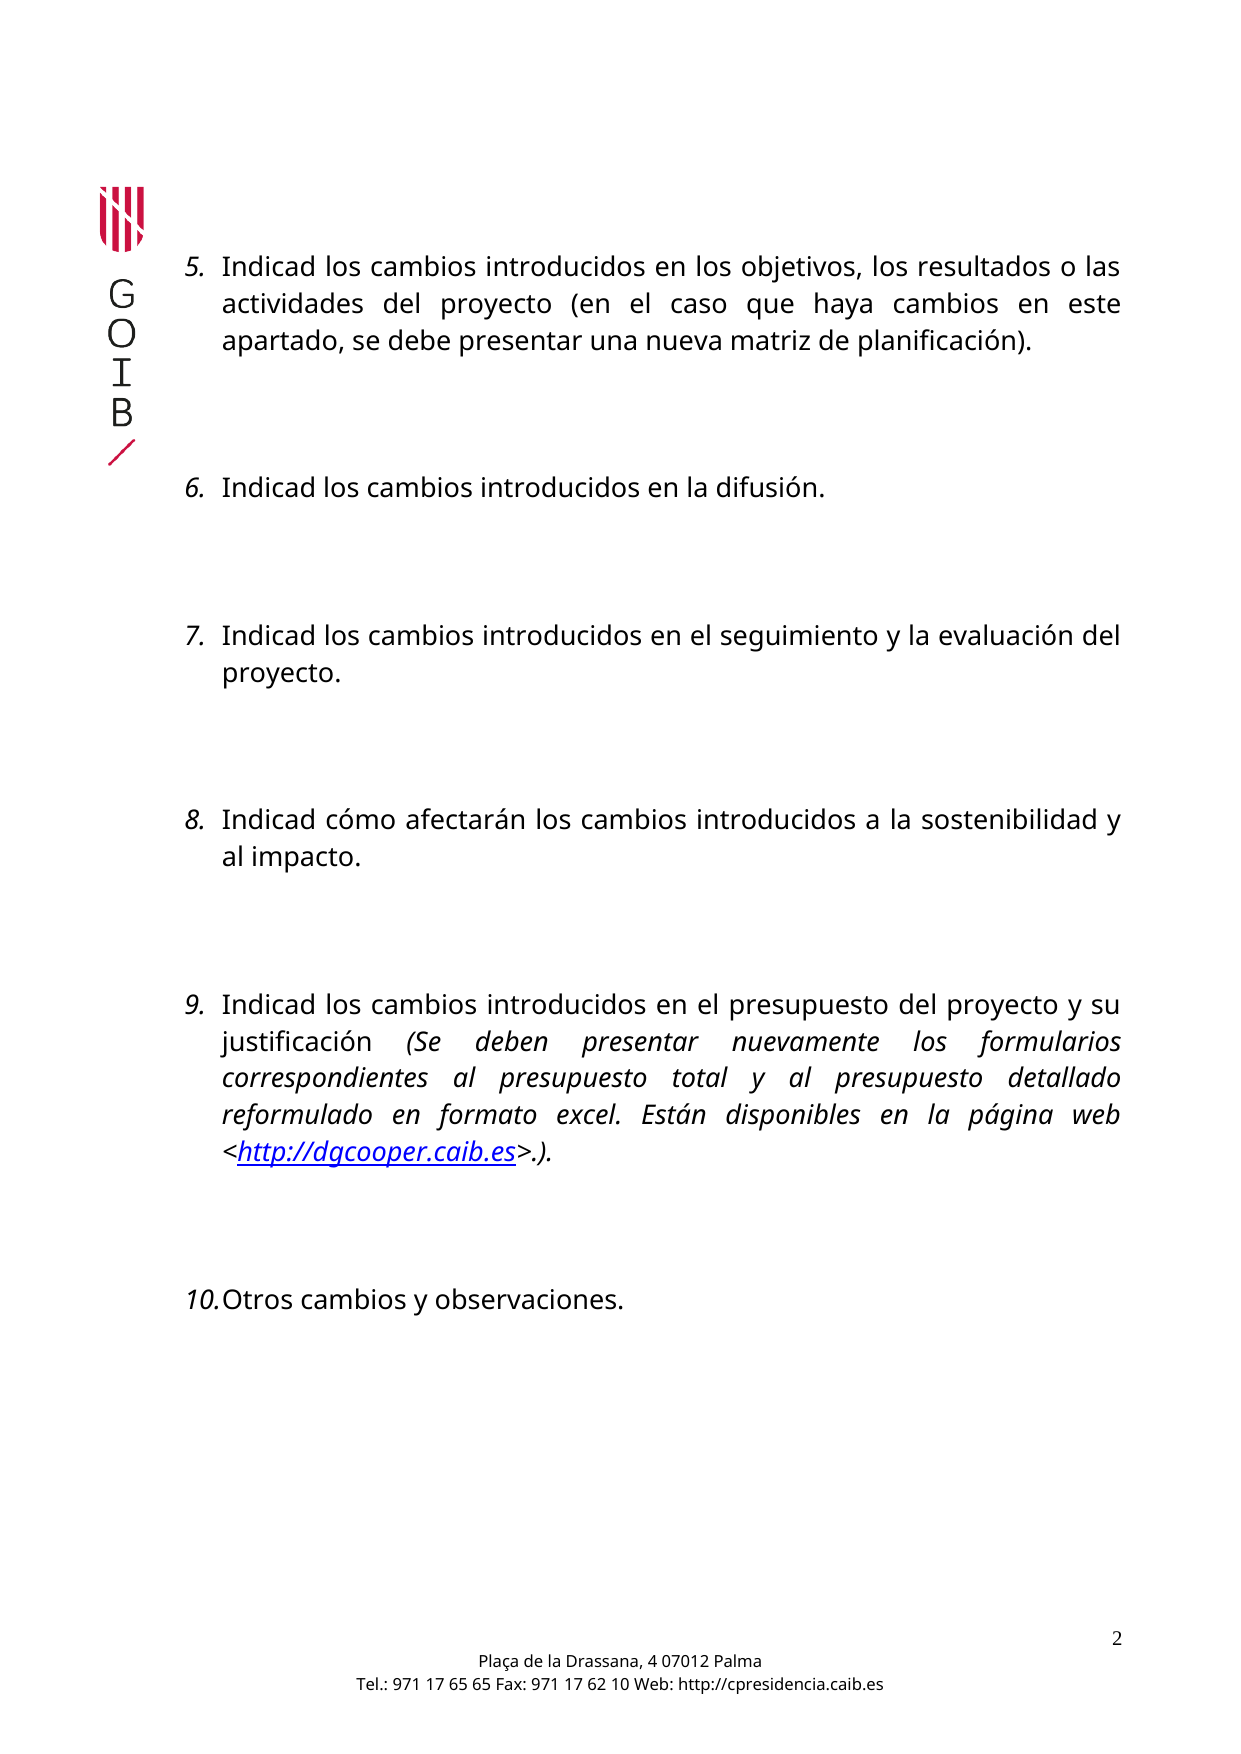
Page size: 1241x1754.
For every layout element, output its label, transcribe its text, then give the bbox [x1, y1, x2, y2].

list Indicad cómo afectarán los cambios introducidos a la sostenibilidad y al impacto. [184, 801, 1122, 874]
list Indicad los cambios introducidos en el seguimiento y la evaluación del proyecto. [184, 616, 1122, 690]
list Indicad los cambios introducidos en el presupuesto del proyecto y su justificación (Se deben presentar nuevamente los formularios correspondientes al presupuesto total y al presupuesto detallado reformulado en formato excel. Están disponibles en la página web <http://dgcooper.caib.es>.). [184, 985, 1122, 1169]
picture [84, 175, 158, 477]
list Otros cambios y observaciones. [184, 1280, 1122, 1317]
list Indicad los cambios introducidos en los objetivos, los resultados o las actividades del proyecto (en el caso que haya cambios en este apartado, se debe presentar una nueva matriz de planificación). [184, 248, 1122, 358]
list Indicad los cambios introducidos en la difusión. [184, 469, 1122, 506]
